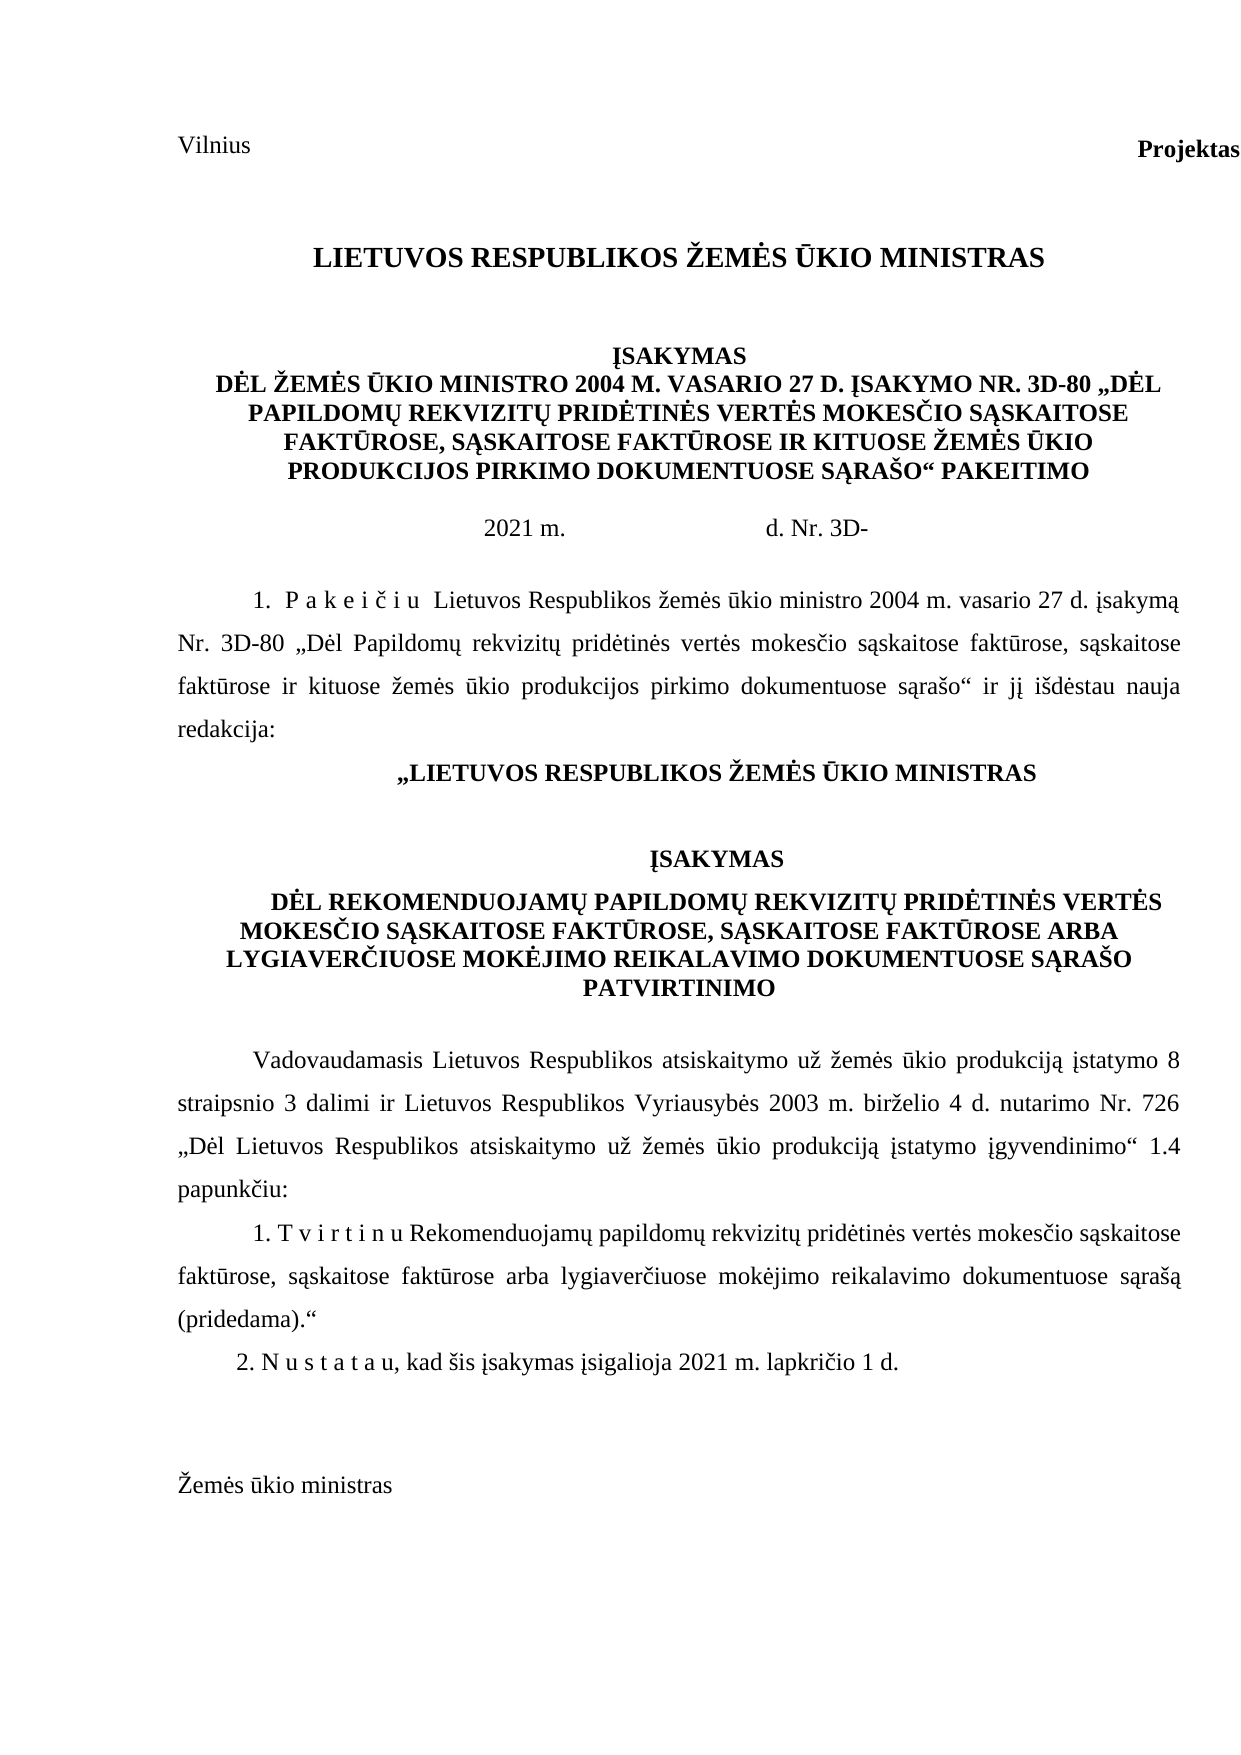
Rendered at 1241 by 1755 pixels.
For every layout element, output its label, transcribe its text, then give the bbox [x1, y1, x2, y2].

text Žemės ūkio ministras [177, 1462, 1181, 1502]
text ĮSAKYMAS [177, 844, 1181, 873]
text 1. P a k e i č i u Lietuvos Respublikos žemės ūkio ministro 2004 m. vasario 27 d. įsakymą Nr. 3D-80 „Dėl Papildomų rekvizitų pridėtinės vertės mokesčio sąskaitose faktūrose, sąskaitose faktūrose ir kituose žemės ūkio produkcijos pirkimo dokumentuose sąrašo“ ir jį išdėstau nauja redakcija: [177, 585, 1181, 743]
text LIETUVOS RESPUBLIKOS ŽEMĖS ŪKIO MINISTRAS [177, 240, 1181, 274]
text DĖL REKOMENDUOJAMŲ PAPILDOMŲ REKVIZITŲ PRIDĖTINĖS VERTĖS MOKESČIO SĄSKAITOSE FAKTŪROSE, SĄSKAITOSE FAKTŪROSE ARBA LYGIAVERČIUOSE MOKĖJIMO REIKALAVIMO DOKUMENTUOSE SĄRAŠO PATVIRTINIMO [177, 887, 1181, 1002]
text 2. N u s t a t a u, kad šis įsakymas įsigalioja 2021 m. lapkričio 1 d. [177, 1347, 1181, 1376]
text DĖL žemės ūkio ministro 2004 m. vasario 27 d. įsakymo nr. 3D-80 „DĖL papildomų rekvizitų pridėtinės vertės mokesčio sąskaitose faktūrose, sąskaitose faktūrose ir kituose žemės ūkio produkcijos pirkimo dokumentuose sąrašo“ pakeitimo [196, 369, 1181, 484]
text Vilnius [177, 130, 251, 159]
text ĮSAKYMAS [177, 341, 1181, 369]
text Vadovaudamasis Lietuvos Respublikos atsiskaitymo už žemės ūkio produkciją įstatymo 8 straipsnio 3 dalimi ir Lietuvos Respublikos Vyriausybės 2003 m. birželio 4 d. nutarimo Nr. 726 „Dėl Lietuvos Respublikos atsiskaitymo už žemės ūkio produkciją įstatymo įgyvendinimo“ 1.4 papunkčiu: [177, 1045, 1181, 1203]
text 1. T v i r t i n u Rekomenduojamų papildomų rekvizitų pridėtinės vertės mokesčio sąskaitose faktūrose, sąskaitose faktūrose arba lygiaverčiuose mokėjimo reikalavimo dokumentuose sąrašą (pridedama).“ [177, 1218, 1181, 1333]
text 2021 m. d. Nr. 3D- [177, 513, 1181, 542]
text Projektas [323, 134, 1240, 163]
text „LIETUVOS RESPUBLIKOS ŽEMĖS ŪKIO MINISTRAS [177, 758, 1181, 786]
